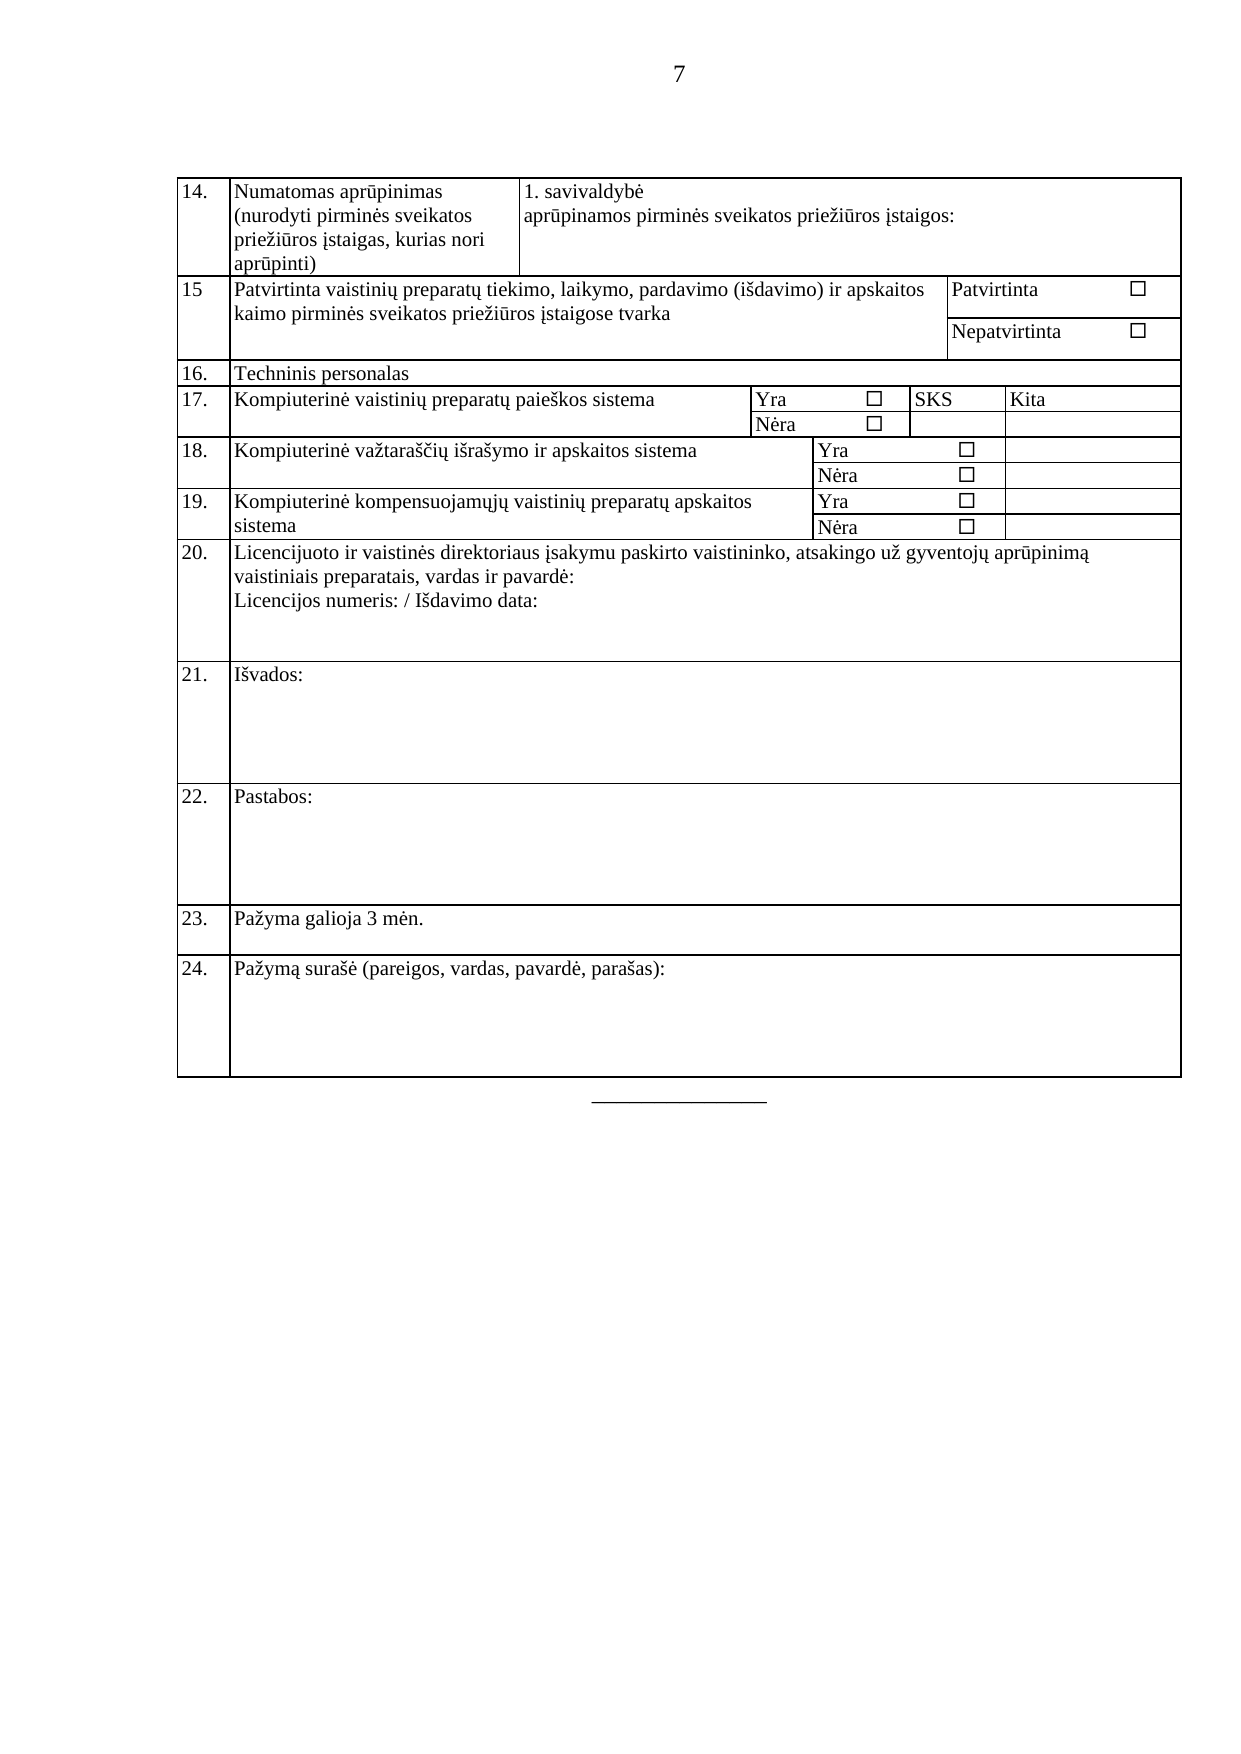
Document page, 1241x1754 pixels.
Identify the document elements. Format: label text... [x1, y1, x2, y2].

table_cell Nepatvirtinta  [948, 319, 1180, 359]
table_cell SKS [1001, 387, 1005, 411]
table_cell 17. [178, 387, 229, 436]
table_cell [1001, 412, 1005, 436]
table_cell Patvirtinta  [948, 277, 1180, 317]
table_cell Kompiuterinė kompensuojamųjų vaistinių preparatų apskaitos sistema [231, 489, 812, 539]
text ______________ [177, 1078, 1181, 1106]
table_cell 19. [178, 489, 229, 539]
table_cell Patvirtinta vaistinių preparatų tiekimo, laikymo, pardavimo (išdavimo) ir apskaitos kaimo pirminės sveikatos priežiūros įstaigose tvarka [231, 277, 947, 359]
table_cell 1. savivaldybė aprūpinamos pirminės sveikatos priežiūros įstaigos: [520, 179, 1180, 275]
table_cell 22. [178, 784, 229, 904]
table_cell 23. [178, 906, 229, 954]
table_cell 15 [178, 277, 229, 359]
table_cell Kompiuterinė važtaraščių išrašymo ir apskaitos sistema [231, 438, 812, 487]
table_cell 24. [178, 956, 229, 1076]
table_cell 18. [178, 438, 229, 487]
table_cell 20. [178, 540, 229, 661]
table_cell 14. [178, 179, 229, 275]
table_cell Kompiuterinė vaistinių preparatų paieškos sistema [231, 387, 750, 436]
table_cell 21. [178, 662, 229, 782]
